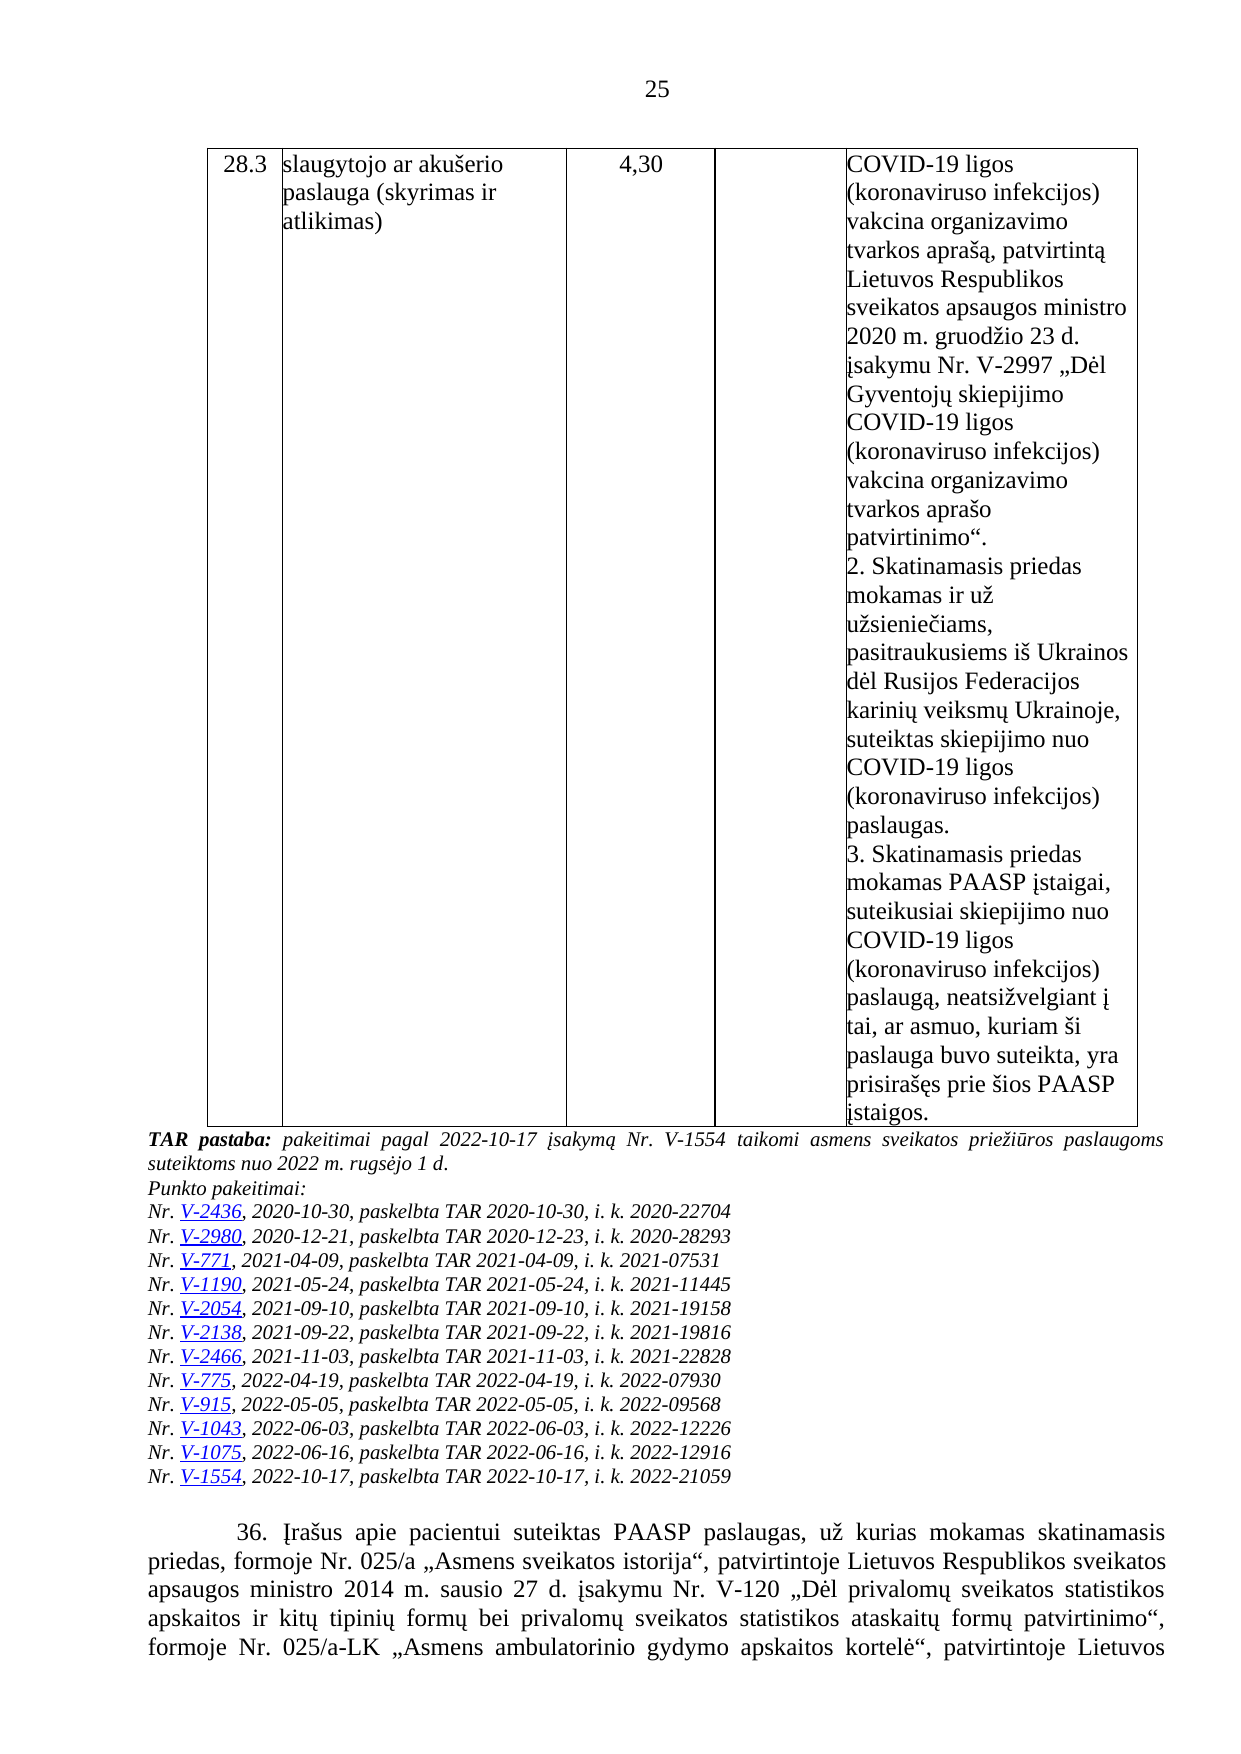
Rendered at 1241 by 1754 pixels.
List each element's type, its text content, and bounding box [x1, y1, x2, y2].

text Nr. V-1554, 2022-10-17, paskelbta TAR 2022-10-17, i. k. 2022-21059 [148, 1464, 1166, 1488]
text TAR pastaba: pakeitimai pagal 2022-10-17 įsakymą Nr. V-1554 taikomi asmens sveikatos priežiūros paslaugoms suteiktoms nuo 2022 m. rugsėjo 1 d. [148, 1127, 1166, 1175]
text Nr. V-2138, 2021-09-22, paskelbta TAR 2021-09-22, i. k. 2021-19816 [148, 1320, 1166, 1344]
text Nr. V-915, 2022-05-05, paskelbta TAR 2022-05-05, i. k. 2022-09568 [148, 1392, 1166, 1416]
text Nr. V-2436, 2020-10-30, paskelbta TAR 2020-10-30, i. k. 2020-22704 [148, 1199, 1166, 1223]
table_cell COVID-19 ligos (koronaviruso infekcijos) vakcina organizavimo tvarkos aprašą, patvirtintą Lietuvos Respublikos sveikatos apsaugos ministro 2020 m. gruodžio 23 d. įsakymu Nr. V-2997 „Dėl Gyventojų skiepijimo COVID-19 ligos (koronaviruso infekcijos) vakcina organizavimo tvarkos aprašo patvirtinimo“. 2. Skatinamasis priedas mokamas ir už užsieniečiams, pasitraukusiems iš Ukrainos dėl Rusijos Federacijos karinių veiksmų Ukrainoje, suteiktas skiepijimo nuo COVID-19 ligos (koronaviruso infekcijos) paslaugas. 3. Skatinamasis priedas mokamas PAASP įstaigai, suteikusiai skiepijimo nuo COVID-19 ligos (koronaviruso infekcijos) paslaugą, neatsižvelgiant į tai, ar asmuo, kuriam ši paslauga buvo suteikta, yra prisirašęs prie šios PAASP įstaigos. [847, 149, 1137, 1126]
table_cell 4,30 [567, 149, 714, 1126]
table_cell slaugytojo ar akušerio paslauga (skyrimas ir atlikimas) [283, 149, 566, 1126]
text 36. Įrašus apie pacientui suteiktas PAASP paslaugas, už kurias mokamas skatinamasis priedas, formoje Nr. 025/a „Asmens sveikatos istorija“, patvirtintoje Lietuvos Respublikos sveikatos apsaugos ministro 2014 m. sausio 27 d. įsakymu Nr. V-120 „Dėl privalomų sveikatos statistikos apskaitos ir kitų tipinių formų bei privalomų sveikatos statistikos ataskaitų formų patvirtinimo“, formoje Nr. 025/a-LK „Asmens ambulatorinio gydymo apskaitos kortelė“, patvirtintoje Lietuvos [148, 1517, 1166, 1661]
text Nr. V-2980, 2020-12-21, paskelbta TAR 2020-12-23, i. k. 2020-28293 [148, 1223, 1166, 1248]
text Nr. V-1075, 2022-06-16, paskelbta TAR 2022-06-16, i. k. 2022-12916 [148, 1440, 1166, 1464]
text Nr. V-775, 2022-04-19, paskelbta TAR 2022-04-19, i. k. 2022-07930 [148, 1368, 1166, 1392]
table_cell [716, 149, 846, 1126]
text Nr. V-2466, 2021-11-03, paskelbta TAR 2021-11-03, i. k. 2021-22828 [148, 1344, 1166, 1368]
text Nr. V-1043, 2022-06-03, paskelbta TAR 2022-06-03, i. k. 2022-12226 [148, 1416, 1166, 1440]
table_cell 28.3 [208, 149, 282, 1126]
text Nr. V-771, 2021-04-09, paskelbta TAR 2021-04-09, i. k. 2021-07531 [148, 1248, 1166, 1272]
text Nr. V-2054, 2021-09-10, paskelbta TAR 2021-09-10, i. k. 2021-19158 [148, 1296, 1166, 1320]
text Nr. V-1190, 2021-05-24, paskelbta TAR 2021-05-24, i. k. 2021-11445 [148, 1272, 1166, 1296]
text Punkto pakeitimai: [148, 1175, 1166, 1199]
